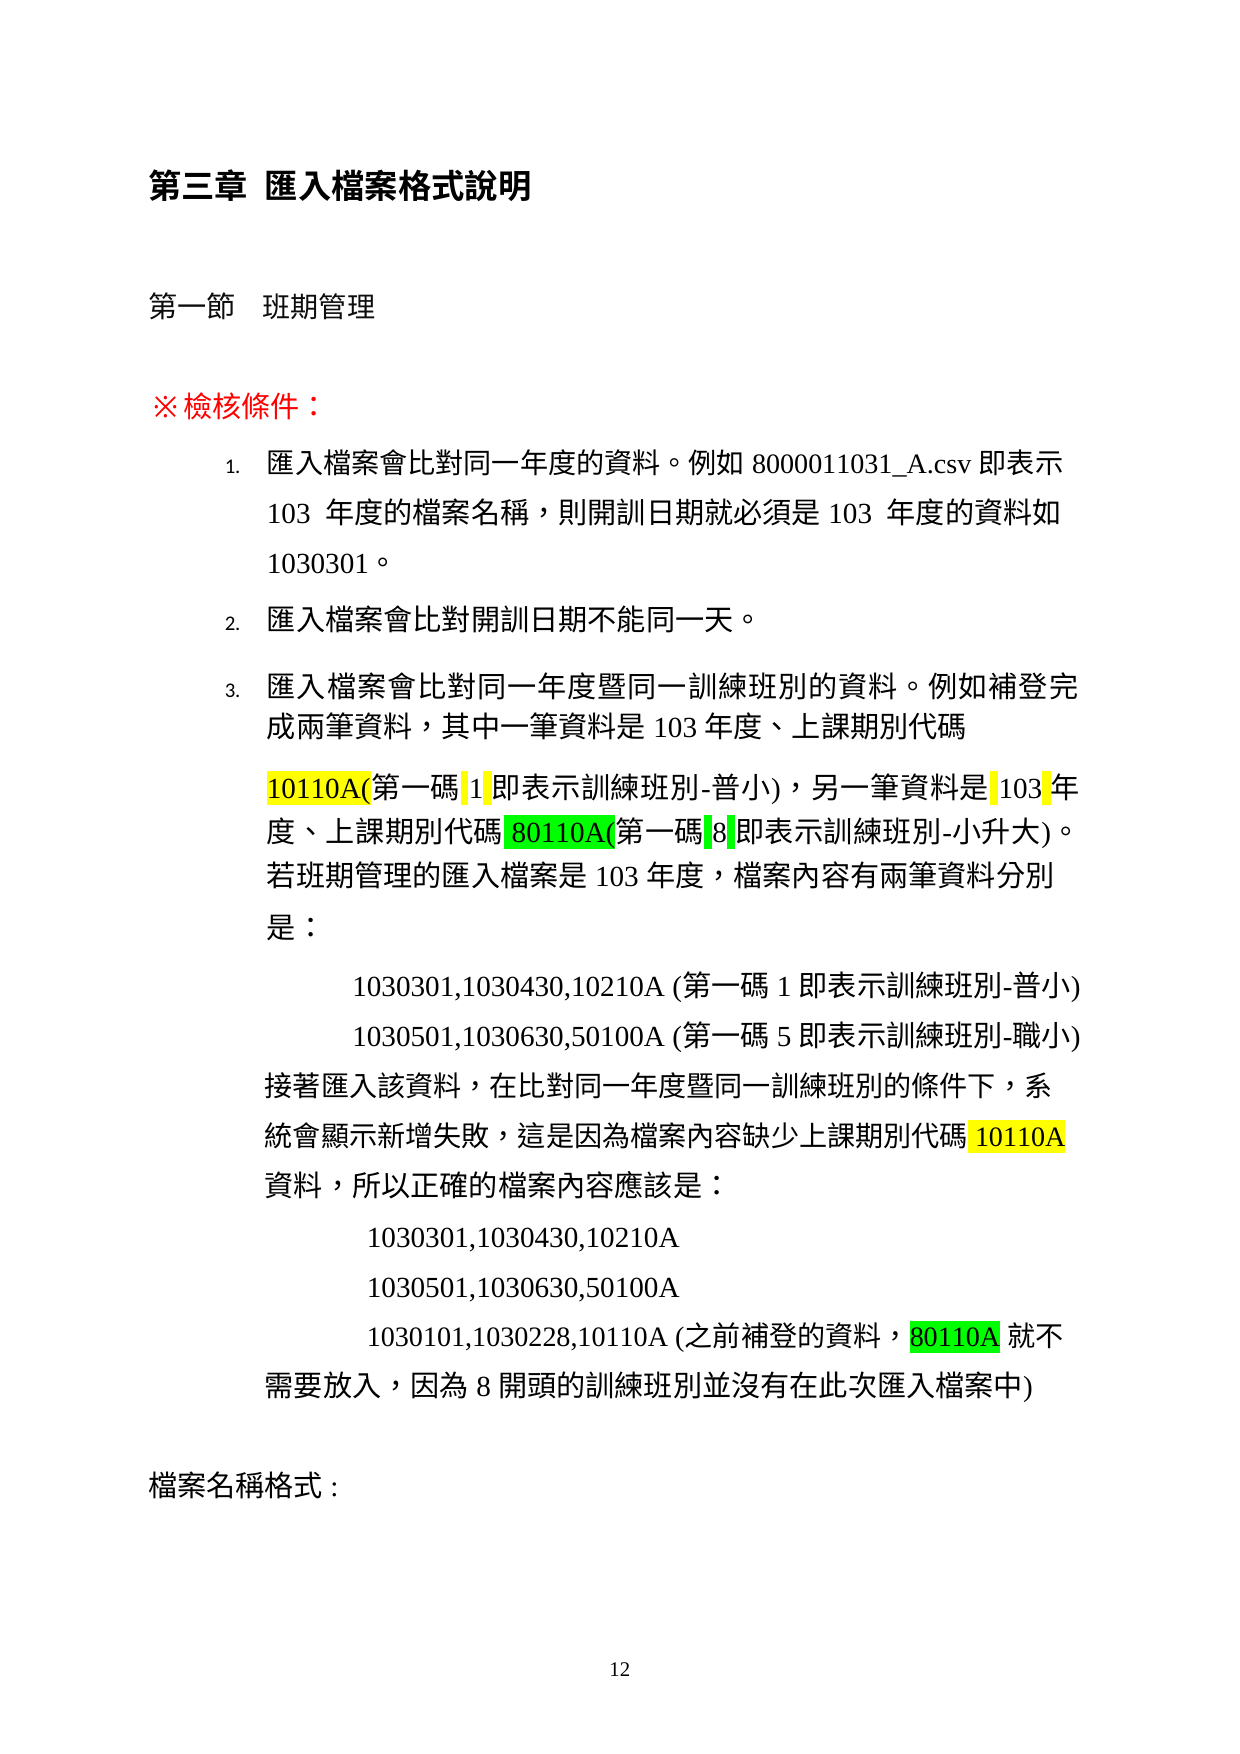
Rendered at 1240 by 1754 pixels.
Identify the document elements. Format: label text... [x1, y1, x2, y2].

text 接著匯入該資料，在比對同一年度暨同一訓練班別的條件下，系 [264, 1069, 1089, 1103]
text 是： [267, 910, 1089, 945]
text 第一節 班期管理 [148, 290, 1089, 325]
text 1030501,1030630,50100A [367, 1270, 1089, 1304]
text ※檢核條件： [148, 390, 1089, 425]
list 匯入檔案會比對開訓日期不能同一天。 [224, 602, 1089, 638]
text 統會顯示新增失敗，這是因為檔案內容缺少上課期別代碼 10110A [264, 1119, 1089, 1154]
text 10110A(第一碼 1 即表示訓練班別-普小)，另一筆資料是 103 年度、上課期別代碼 80110A(第一碼 8 即表示訓練班別-小升大)。若班期管理的匯入檔案是 103 年度，檔案內容有兩筆資料分別 [267, 764, 1081, 896]
text 資料，所以正確的檔案內容應該是： [264, 1168, 1089, 1203]
text 103 年度的檔案名稱，則開訓日期就必須是 103 年度的資料如 [267, 495, 1089, 531]
text 需要放入，因為 8 開頭的訓練班別並沒有在此次匯入檔案中) [264, 1368, 1089, 1404]
text 檔案名稱格式 : [148, 1468, 1089, 1504]
text 12 [148, 1657, 1091, 1681]
text 1030301,1030430,10210A [367, 1220, 1089, 1254]
text 1030501,1030630,50100A (第一碼 5 即表示訓練班別-職小) [352, 1018, 1089, 1053]
text 1030301。 [267, 545, 1089, 581]
text 第三章 匯入檔案格式說明 [148, 167, 1089, 207]
list 匯入檔案會比對同一年度的資料。例如 8000011031_A.csv 即表示 [224, 446, 1089, 480]
list 匯入檔案會比對同一年度暨同一訓練班別的資料。例如補登完成兩筆資料，其中一筆資料是 103 年度、上課期別代碼 [224, 666, 1081, 746]
text 1030301,1030430,10210A (第一碼 1 即表示訓練班別-普小) [352, 968, 1089, 1003]
text 1030101,1030228,10110A (之前補登的資料，80110A 就不 [367, 1319, 1089, 1354]
